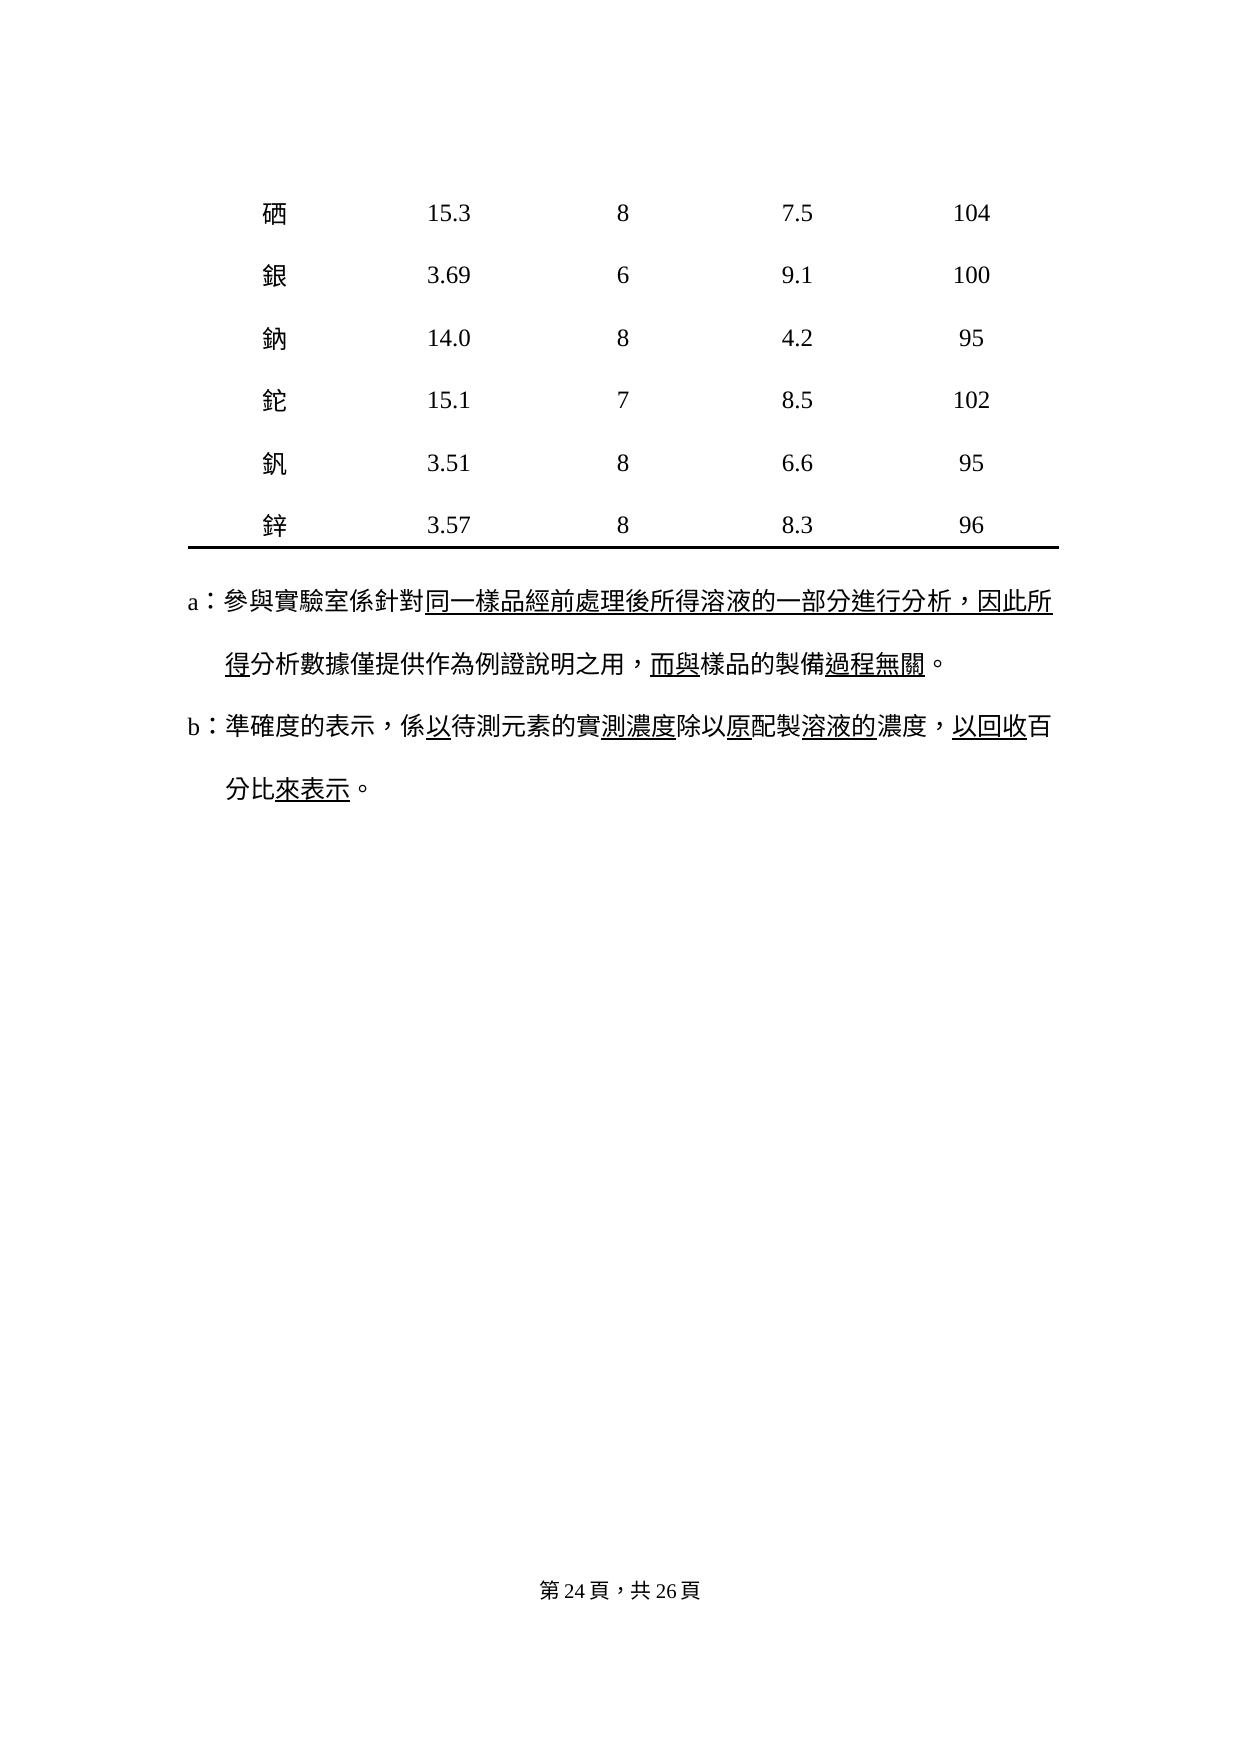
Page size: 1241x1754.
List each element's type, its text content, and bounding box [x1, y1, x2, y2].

table_cell 6 [536, 233, 710, 296]
table_cell 102 [884, 358, 1058, 421]
table_cell 7 [536, 358, 710, 421]
table_cell 95 [884, 421, 1058, 483]
table_cell 鉈 [188, 358, 362, 421]
text b：準確度的表示，係以待測元素的實測濃度除以原配製溶液的濃度，以回收百分比來表示。 [187, 683, 1053, 808]
table_cell 8 [536, 171, 710, 233]
table_cell 3.57 [362, 483, 536, 546]
table_cell 6.6 [710, 421, 884, 483]
table_cell 8 [536, 483, 710, 546]
table_cell 釩 [188, 421, 362, 483]
table_cell 8 [536, 296, 710, 358]
table_cell 8.3 [710, 483, 884, 546]
text a：參與實驗室係針對同一樣品經前處理後所得溶液的一部分進行分析，因此所得分析數據僅提供作為例證說明之用，而與樣品的製備過程無關。 [187, 558, 1053, 683]
table_cell 7.5 [710, 171, 884, 233]
table_cell 4.2 [710, 296, 884, 358]
table_cell 95 [884, 296, 1058, 358]
table_cell 15.3 [362, 171, 536, 233]
table_cell 硒 [188, 171, 362, 233]
table_cell 銀 [188, 233, 362, 296]
table_cell 鈉 [188, 296, 362, 358]
table_cell 8.5 [710, 358, 884, 421]
table_cell 15.1 [362, 358, 536, 421]
table_cell 9.1 [710, 233, 884, 296]
table_cell 3.51 [362, 421, 536, 483]
table_cell 14.0 [362, 296, 536, 358]
table_cell 鋅 [188, 483, 362, 546]
table_cell 104 [884, 171, 1058, 233]
table_cell 3.69 [362, 233, 536, 296]
table_cell 100 [884, 233, 1058, 296]
table_cell 96 [884, 483, 1058, 546]
table_cell 8 [536, 421, 710, 483]
